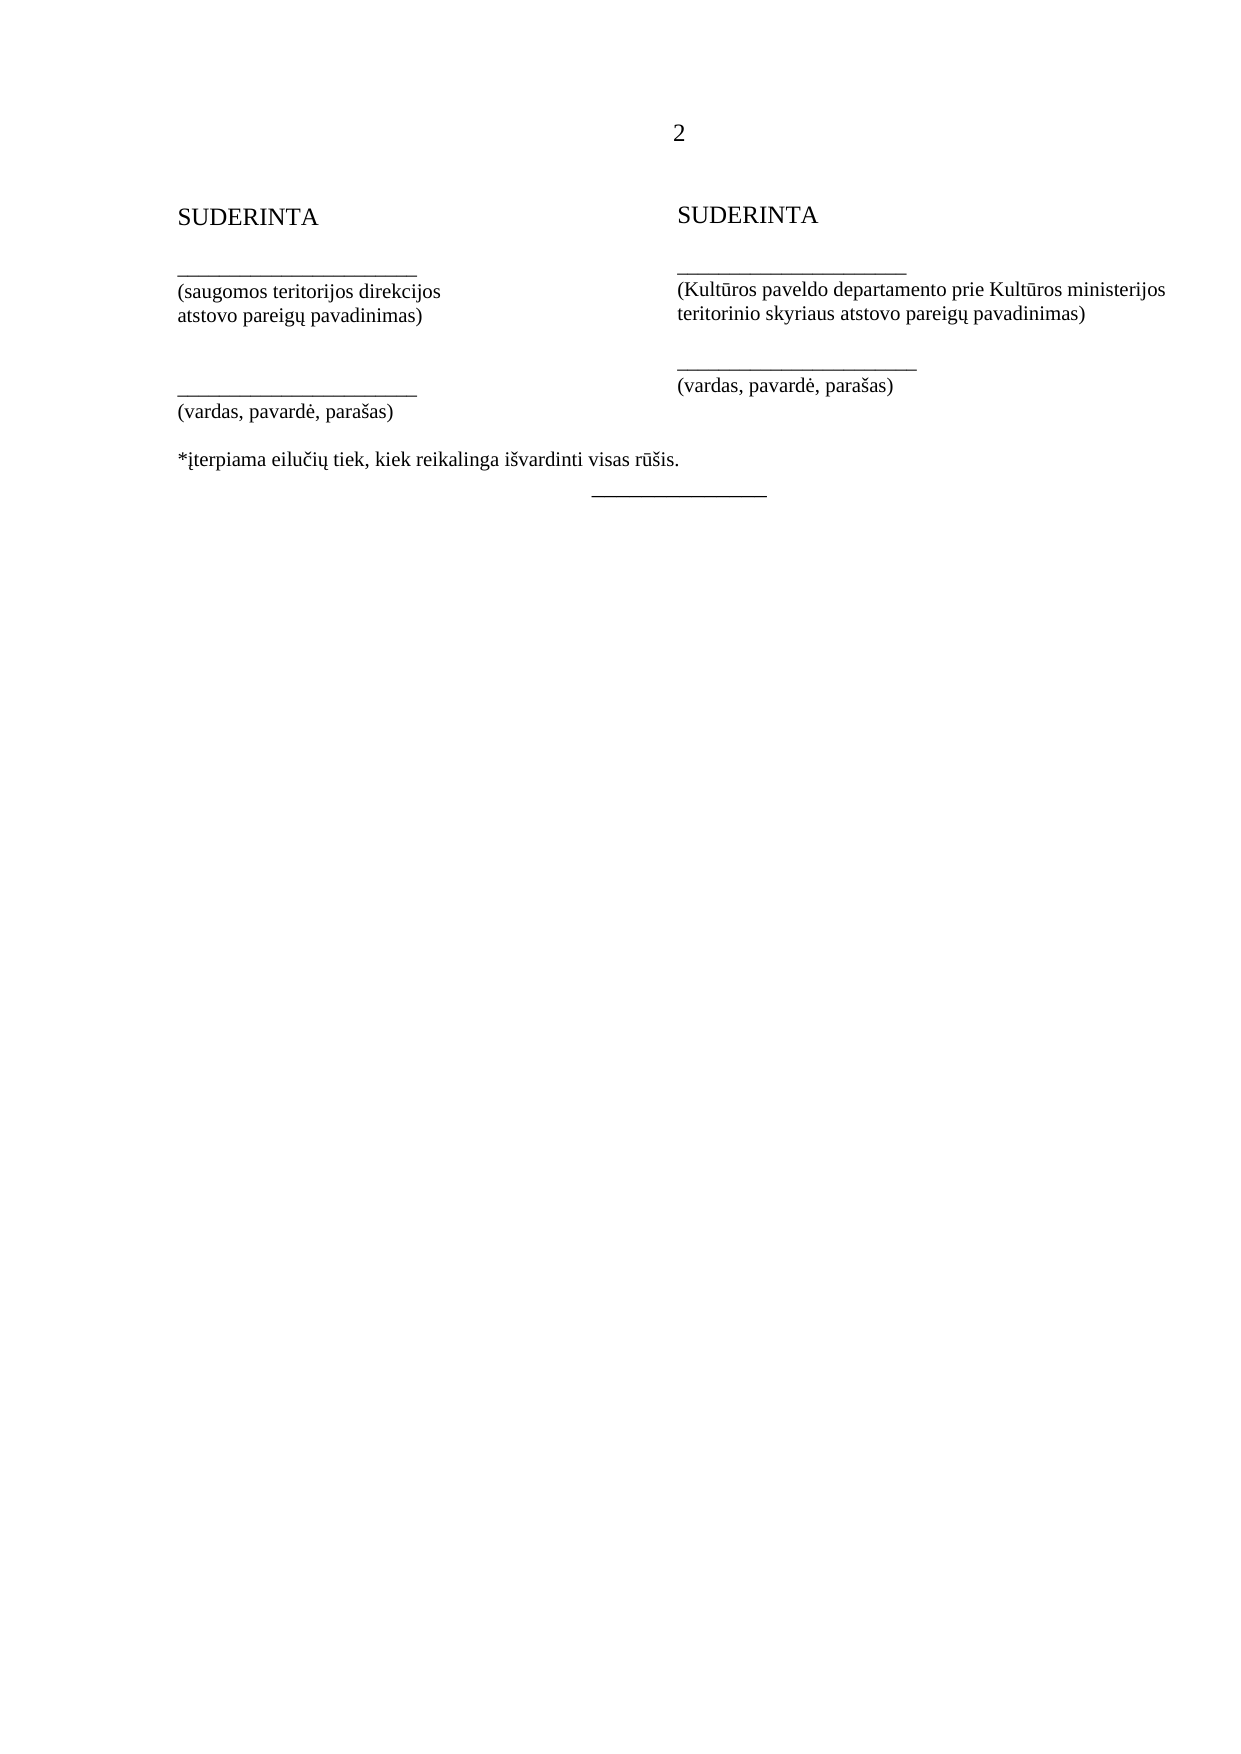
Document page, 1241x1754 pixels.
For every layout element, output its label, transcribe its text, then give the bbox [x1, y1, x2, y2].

table_header SUDERINTA ______________________ (Kultūros paveldo departamento prie Kultūros ministerijos teritorinio skyriaus atstovo pareigų pavadinimas) _______________________ (vardas, pavardė, parašas) [677, 176, 1181, 423]
text *įterpiama eilučių tiek, kiek reikalinga išvardinti visas rūšis. [177, 447, 1181, 471]
text ______________ [177, 471, 1181, 500]
table_header SUDERINTA _______________________ (saugomos teritorijos direkcijos atstovo pareigų pavadinimas) _______________________ (vardas, pavardė, parašas) [177, 176, 677, 423]
